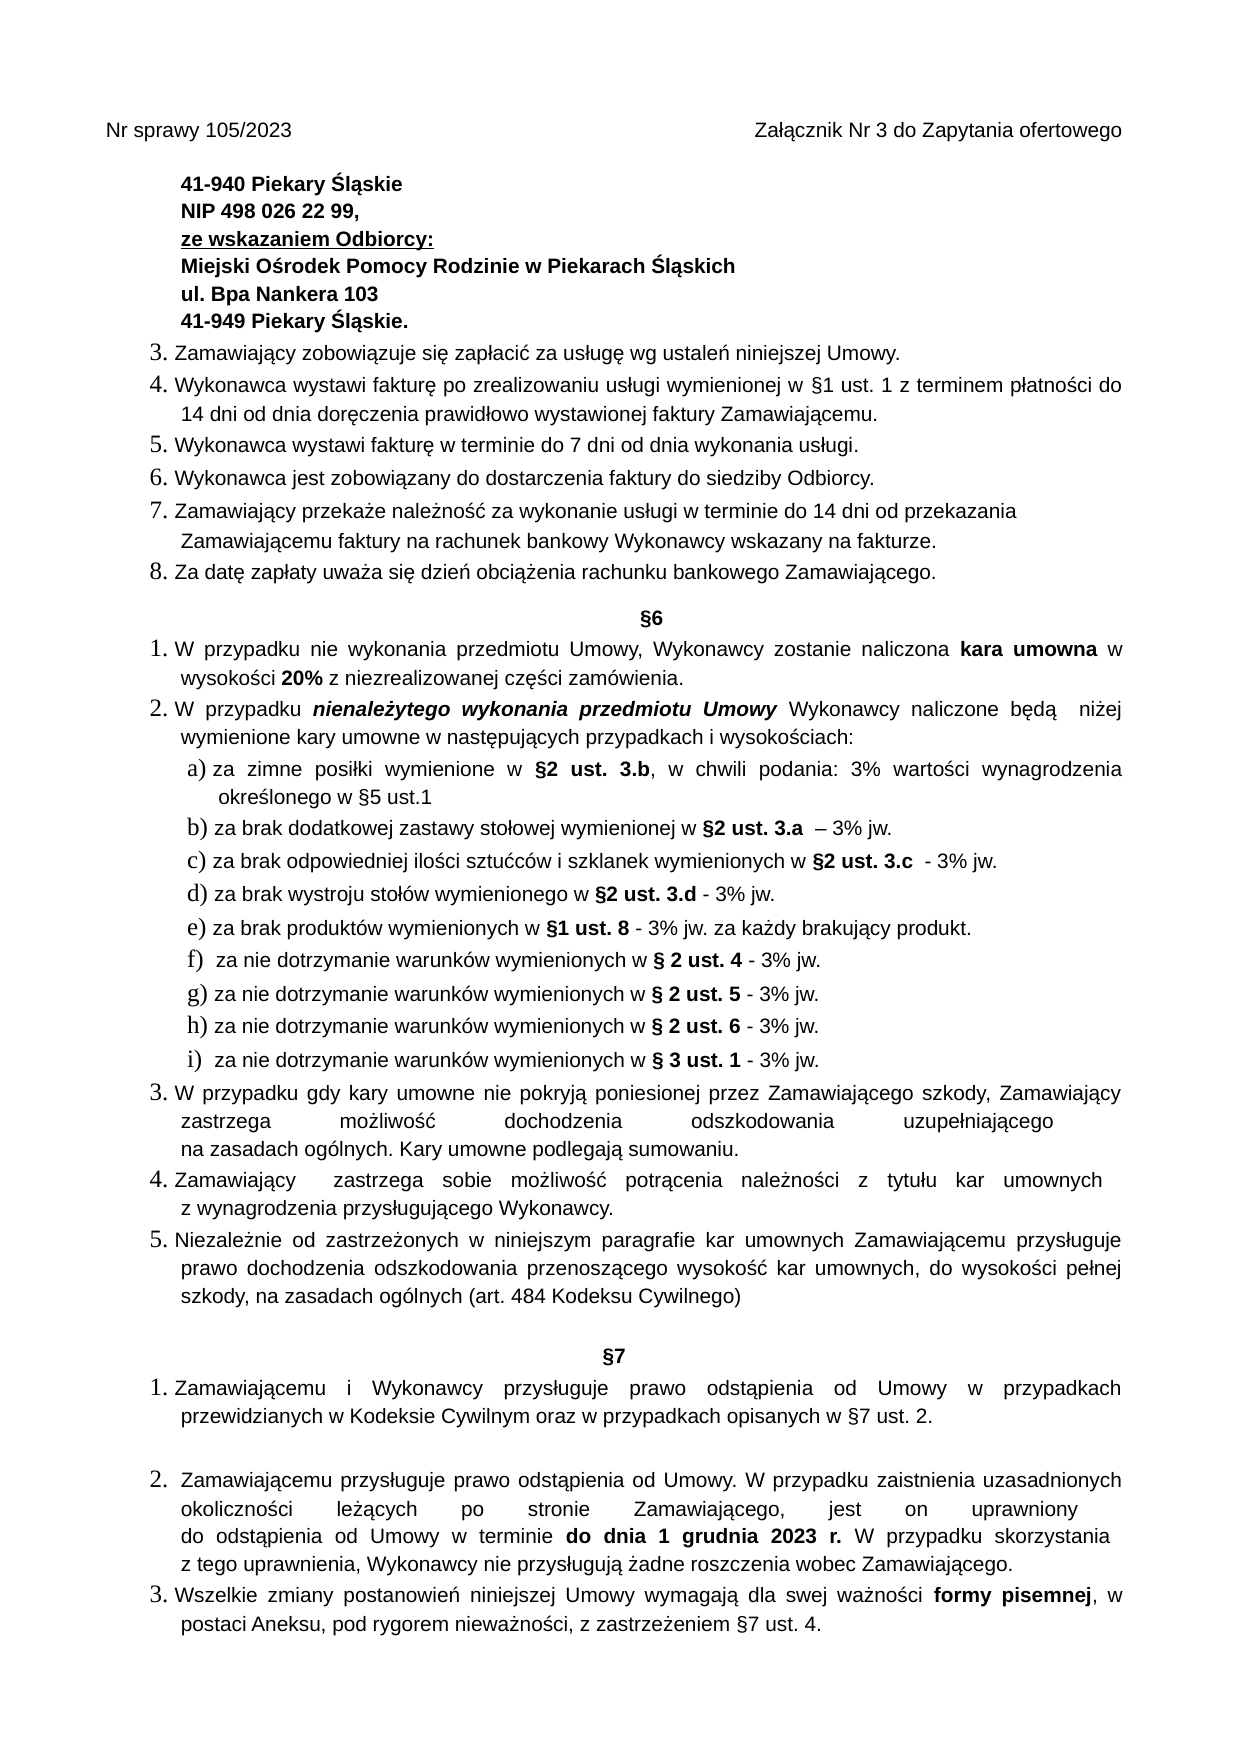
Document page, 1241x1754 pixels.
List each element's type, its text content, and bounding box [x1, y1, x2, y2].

list za nie dotrzymanie warunków wymienionych w § 2 ust. 4 - 3% jw. [181, 944, 1122, 973]
list 41-949 Piekary Śląskie. [181, 309, 1122, 333]
list Wykonawca wystawi fakturę po zrealizowaniu usługi wymienionej w §1 ust. 1 z terminem płatności do 14 dni od dnia doręczenia prawidłowo wystawionej faktury Zamawiającemu. [143, 369, 1122, 426]
list ul. Bpa Nankera 103 [181, 282, 1122, 306]
list za zimne posiłki wymienione w §2 ust. 3.b, w chwili podania: 3% wartości wynagrodzenia określonego w §5 ust.1 [181, 753, 1122, 809]
list Wykonawca jest zobowiązany do dostarczenia faktury do siedziby Odbiorcy. [143, 462, 1122, 491]
list Niezależnie od zastrzeżonych w niniejszym paragrafie kar umownych Zamawiającemu przysługuje prawo dochodzenia odszkodowania przenoszącego wysokość kar umownych, do wysokości pełnej szkody, na zasadach ogólnych (art. 484 Kodeksu Cywilnego) [143, 1224, 1122, 1307]
list za brak dodatkowej zastawy stołowej wymienionej w §2 ust. 3.a – 3% jw. [181, 812, 1122, 841]
list Miejski Ośrodek Pomocy Rodzinie w Piekarach Śląskich [181, 254, 1122, 278]
list W przypadku gdy kary umowne nie pokryją poniesionej przez Zamawiającego szkody, Zamawiający zastrzega możliwość dochodzenia odszkodowania uzupełniającego na zasadach ogólnych. Kary umowne podlegają sumowaniu. [143, 1077, 1122, 1160]
list Wykonawca wystawi fakturę w terminie do 7 dni od dnia wykonania usługi. [143, 429, 1122, 458]
list W przypadku nienależytego wykonania przedmiotu Umowy Wykonawcy naliczone będą niżej wymienione kary umowne w następujących przypadkach i wysokościach: [143, 693, 1122, 749]
list NIP 498 026 22 99, [181, 199, 1122, 223]
list za nie dotrzymanie warunków wymienionych w § 2 ust. 6 - 3% jw. [181, 1011, 1122, 1039]
list Za datę zapłaty uważa się dzień obciążenia rachunku bankowego Zamawiającego. [143, 556, 1122, 585]
list §6 [143, 606, 1122, 629]
list Zamawiającemu i Wykonawcy przysługuje prawo odstąpienia od Umowy w przypadkach przewidzianych w Kodeksie Cywilnym oraz w przypadkach opisanych w §7 ust. 2. [143, 1372, 1122, 1428]
list Zamawiający zastrzega sobie możliwość potrącenia należności z tytułu kar umownych z wynagrodzenia przysługującego Wykonawcy. [143, 1164, 1122, 1220]
list za brak produktów wymienionych w §1 ust. 8 - 3% jw. za każdy brakujący produkt. [181, 912, 1122, 940]
list Zamawiającemu faktury na rachunek bankowy Wykonawcy wskazany na fakturze. [143, 528, 1122, 552]
list §7 [106, 1344, 1122, 1368]
list Wszelkie zmiany postanowień niniejszej Umowy wymagają dla swej ważności formy pisemnej, w postaci Aneksu, pod rygorem nieważności, z zastrzeżeniem §7 ust. 4. [143, 1579, 1122, 1635]
list za brak wystroju stołów wymienionego w §2 ust. 3.d - 3% jw. [181, 878, 1122, 907]
list za nie dotrzymanie warunków wymienionych w § 3 ust. 1 - 3% jw. [181, 1044, 1122, 1072]
list 41-940 Piekary Śląskie [143, 172, 1122, 196]
list Zamawiającemu przysługuje prawo odstąpienia od Umowy. W przypadku zaistnienia uzasadnionych okoliczności leżących po stronie Zamawiającego, jest on uprawniony do odstąpienia od Umowy w terminie do dnia 1 grudnia 2023 r. W przypadku skorzystania z tego uprawnienia, Wykonawcy nie przysługują żadne roszczenia wobec Zamawiającego. [143, 1464, 1122, 1576]
list za nie dotrzymanie warunków wymienionych w § 2 ust. 5 - 3% jw. [181, 978, 1122, 1006]
list Zamawiający zobowiązuje się zapłacić za usługę wg ustaleń niniejszej Umowy. [143, 337, 1122, 365]
list W przypadku nie wykonania przedmiotu Umowy, Wykonawcy zostanie naliczona kara umowna w wysokości 20% z niezrealizowanej części zamówienia. [143, 633, 1122, 689]
list ze wskazaniem Odbiorcy: [181, 227, 1122, 251]
list za brak odpowiedniej ilości sztućców i szklanek wymienionych w §2 ust. 3.c - 3% jw. [181, 846, 1122, 874]
list Zamawiający przekaże należność za wykonanie usługi w terminie do 14 dni od przekazania [143, 495, 1122, 524]
